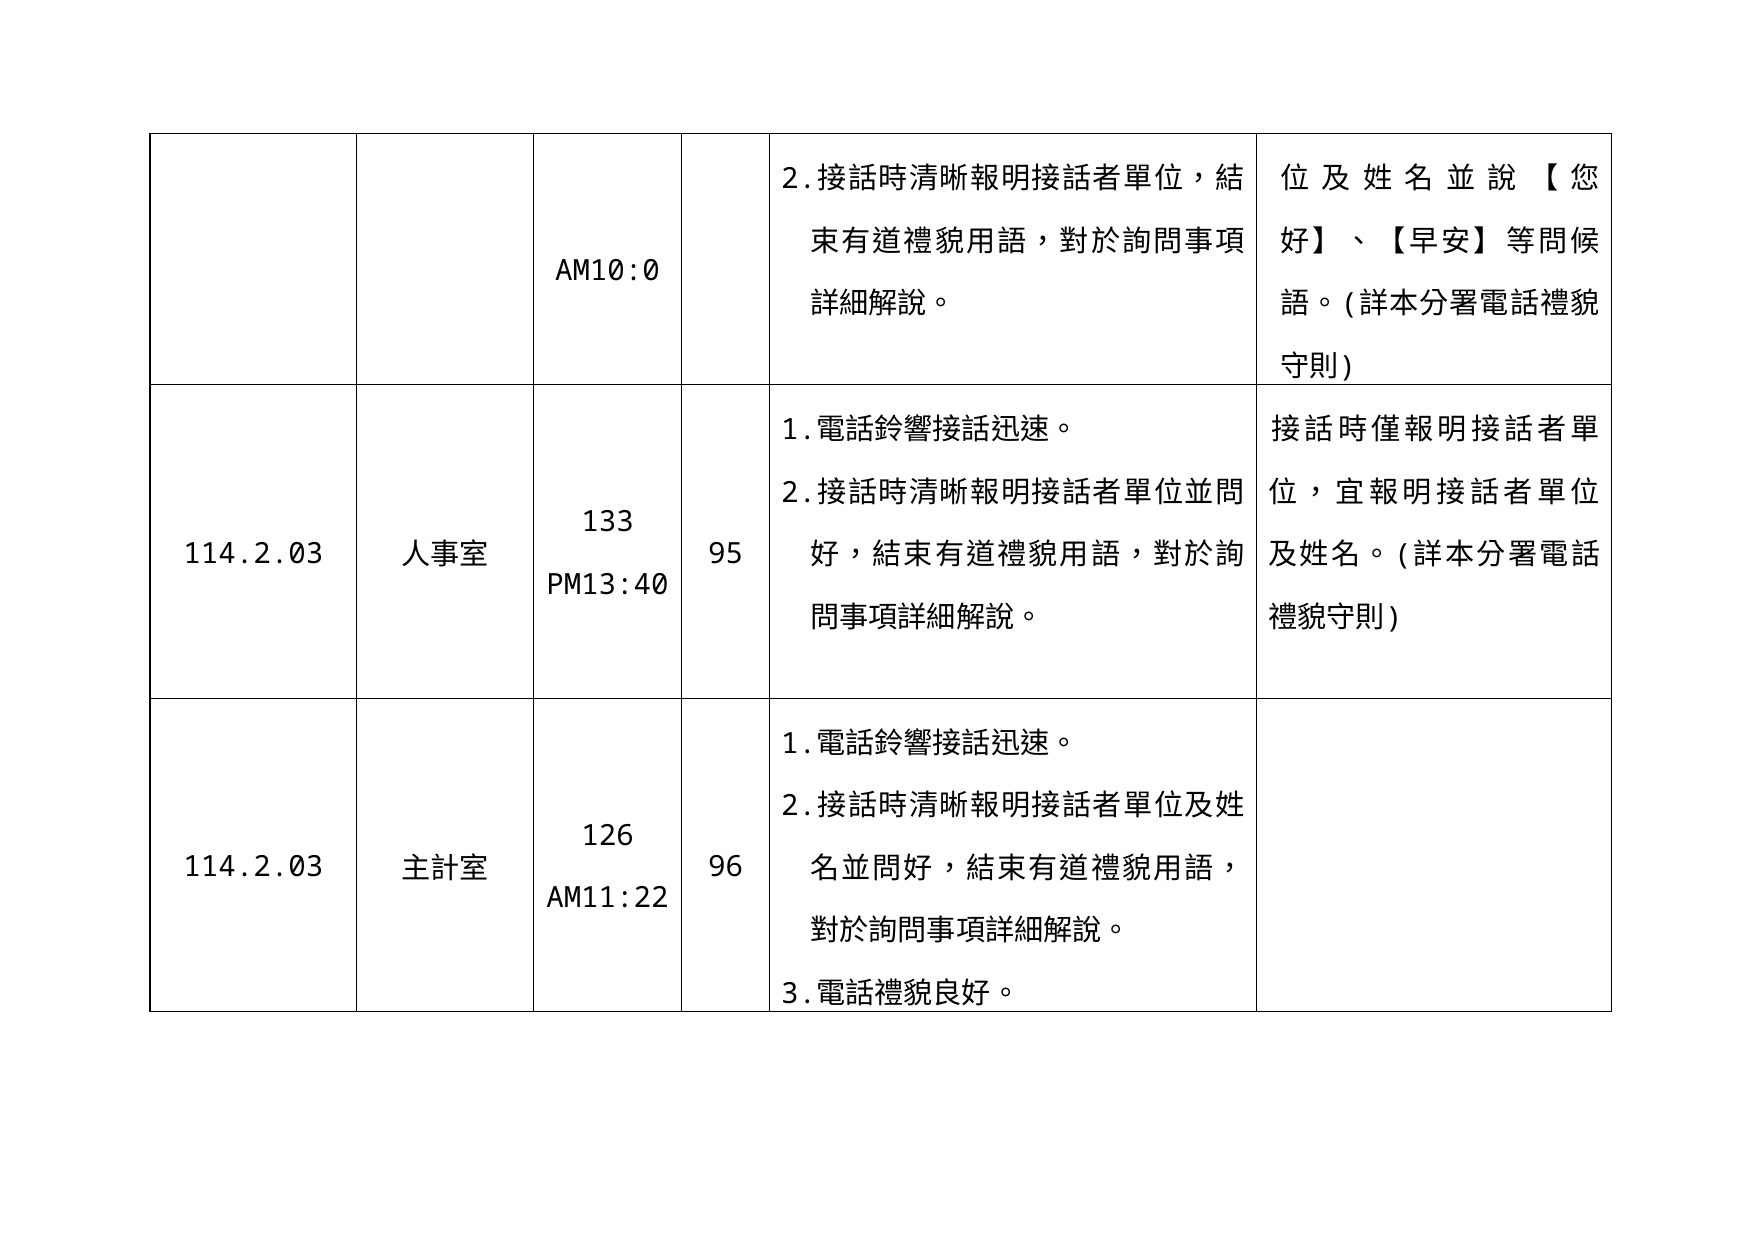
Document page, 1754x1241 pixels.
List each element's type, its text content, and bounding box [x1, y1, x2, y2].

table_cell [151, 134, 356, 384]
table_cell [682, 134, 769, 384]
table_cell 人事室 [357, 385, 533, 698]
table_cell AM10:0 [534, 134, 681, 384]
table_cell 1.電話鈴響接話迅速。 2.接話時清晰報明接話者單位並問好，結束有道禮貌用語，對於詢問事項詳細解說。 [770, 385, 1256, 698]
table_cell 114.2.03 [151, 385, 356, 698]
table_cell 接話時僅報明接話者單 位，宜報明接話者單位 及姓名。(詳本分署電話禮貌守則) [1257, 385, 1611, 698]
table_cell 96 [682, 699, 769, 1011]
table_cell 133 PM13:40 [534, 385, 681, 698]
table_cell 2.接話時清晰報明接話者單位，結束有道禮貌用語，對於詢問事項詳細解說。 [770, 134, 1256, 384]
table_cell 1.電話鈴響接話迅速。 2.接話時清晰報明接話者單位及姓名並問好，結束有道禮貌用語，對於詢問事項詳細解說。 3.電話禮貌良好。 [770, 699, 1256, 1011]
table_cell [1257, 699, 1611, 1011]
table_cell 位及姓名並說【您好】、【早安】等問候語。(詳本分署電話禮貌守則) [1257, 134, 1611, 384]
table_cell 主計室 [357, 699, 533, 1011]
table_cell 95 [682, 385, 769, 698]
table_cell [357, 134, 533, 384]
table_cell 114.2.03 [151, 699, 356, 1011]
table_cell 126 AM11:22 [534, 699, 681, 1011]
